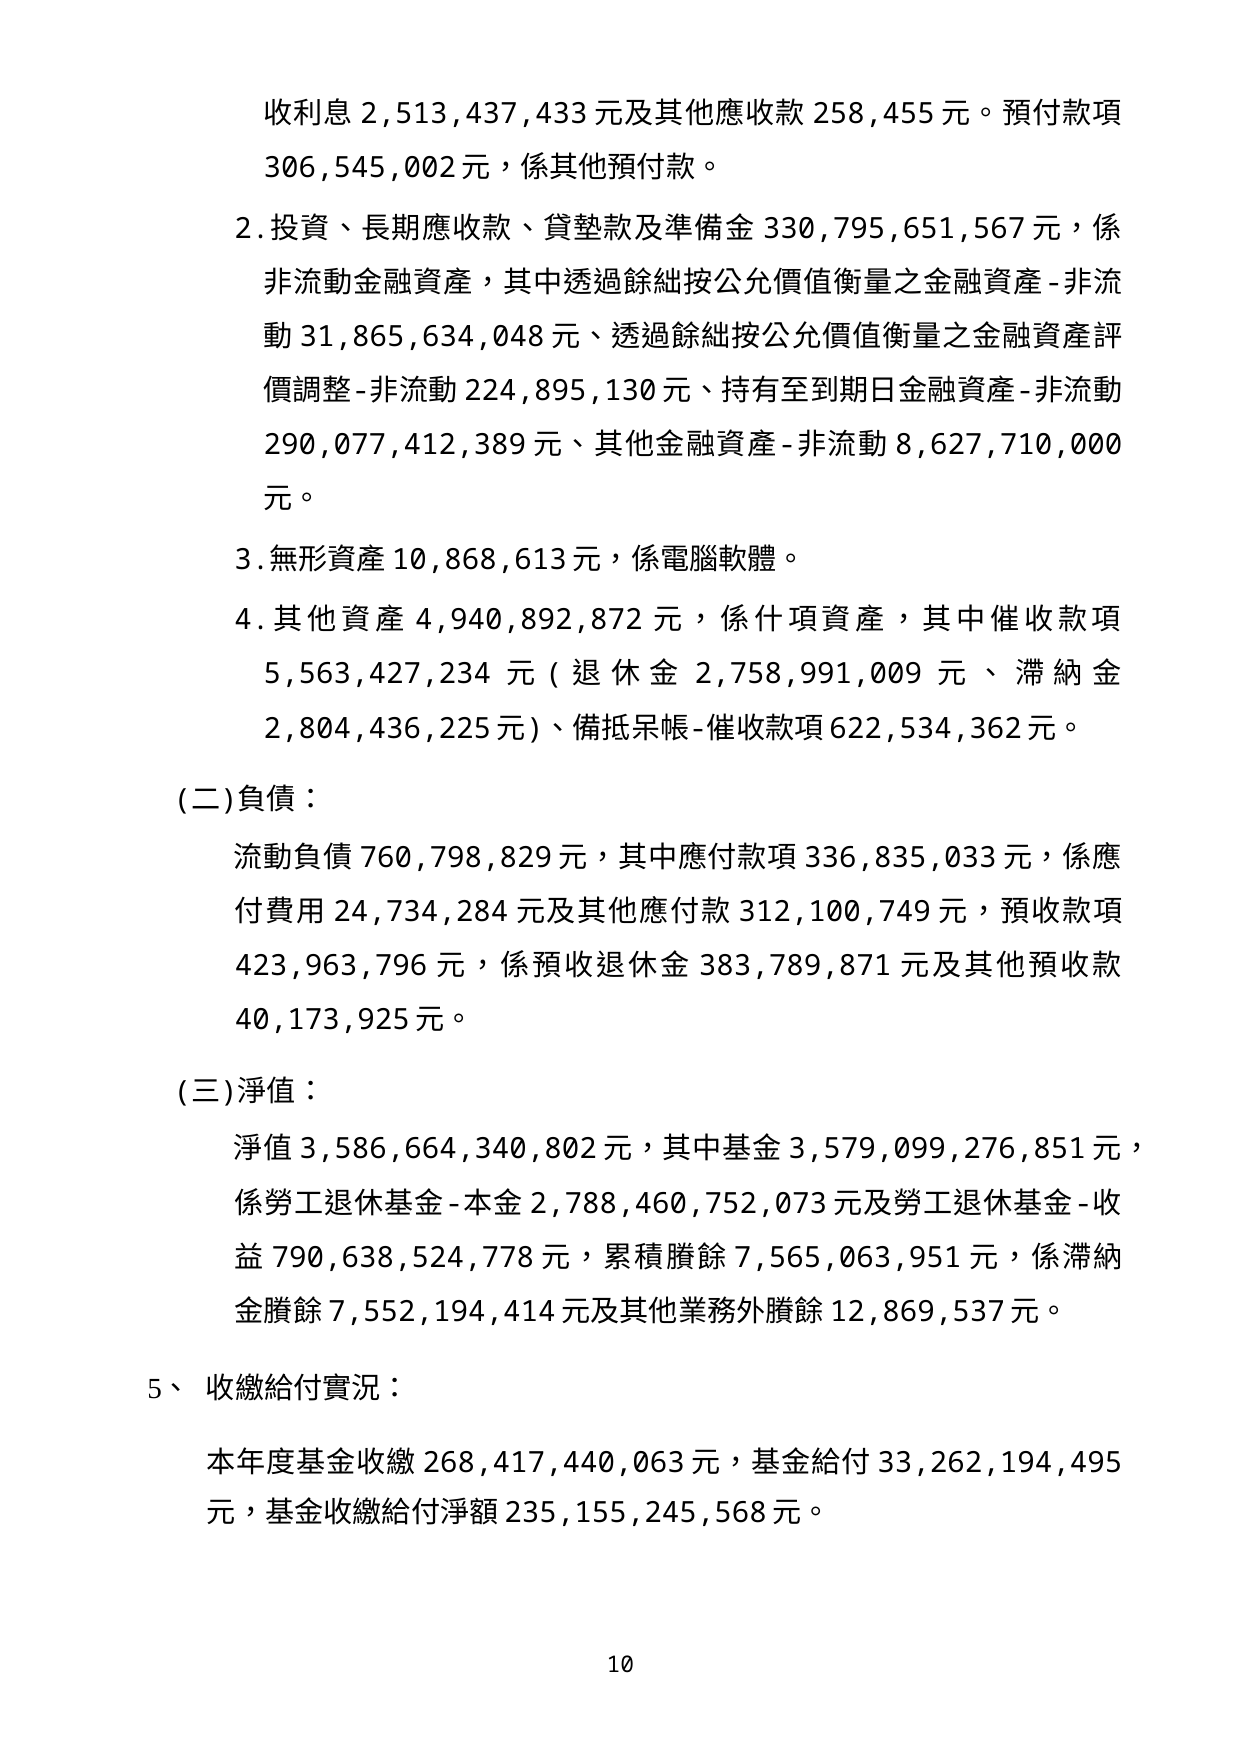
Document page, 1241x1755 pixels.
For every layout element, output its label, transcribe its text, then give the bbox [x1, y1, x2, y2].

text 3.無形資產10,868,613元，係電腦軟體。 [234, 526, 1122, 580]
list 收繳給付實況： [147, 1356, 1122, 1410]
text (二)負債： [173, 755, 1122, 818]
text 淨值3,586,664,340,802元，其中基金3,579,099,276,851元，係勞工退休基金-本金2,788,460,752,073元及勞工退休基金-收益790,638,524,778元，累積賸餘7,565,063,951元，係滯納金賸餘7,552,194,414元及其他業務外賸餘12,869,537元。 [234, 1116, 1122, 1332]
text 流動負債760,798,829元，其中應付款項336,835,033元，係應付費用24,734,284元及其他應付款312,100,749元，預收款項423,963,796元，係預收退休金383,789,871元及其他預收款40,173,925元。 [234, 824, 1122, 1041]
text 本年度基金收繳268,417,440,063元，基金給付33,262,194,495元，基金收繳給付淨額235,155,245,568元。 [207, 1433, 1122, 1533]
text 2.投資、長期應收款、貸墊款及準備金330,795,651,567元，係非流動金融資產，其中透過餘絀按公允價值衡量之金融資產-非流動31,865,634,048元、透過餘絀按公允價值衡量之金融資產評價調整-非流動224,895,130元、持有至到期日金融資產-非流動290,077,412,389元、其他金融資產-非流動8,627,710,000元。 [234, 195, 1122, 520]
text 1.流動資產3,251,677,726,579元，其中現金73,440,748,731元，係銀行存款。流動金融資產3,117,891,821,907元，係透過餘絀按公允價值衡量之金融資產-流動417,152,224,988元、透過餘絀按公允價值衡量之金融資產評價調整-流動8,008,754,636元、持有至到期日金融資產-流動116,642,052,904元、委託經營資產2,124,942,204,147元、委託經營資產評價調整-81,090,186,796元及其他金融資產-流動532,236,772,028元。應收款項60,038,610,939元，係應收退休金56,976,963,371元、應收收益547,951,680元、應收利息2,513,437,433元及其他應收款258,455元。預付款項306,545,002元，係其他預付款。 [234, 80, 1122, 188]
text 4.其他資產4,940,892,872元，係什項資產，其中催收款項5,563,427,234元(退休金2,758,991,009元、滯納金2,804,436,225元)、備抵呆帳-催收款項622,534,362元。 [234, 586, 1122, 749]
text (三)淨值： [173, 1047, 1122, 1109]
